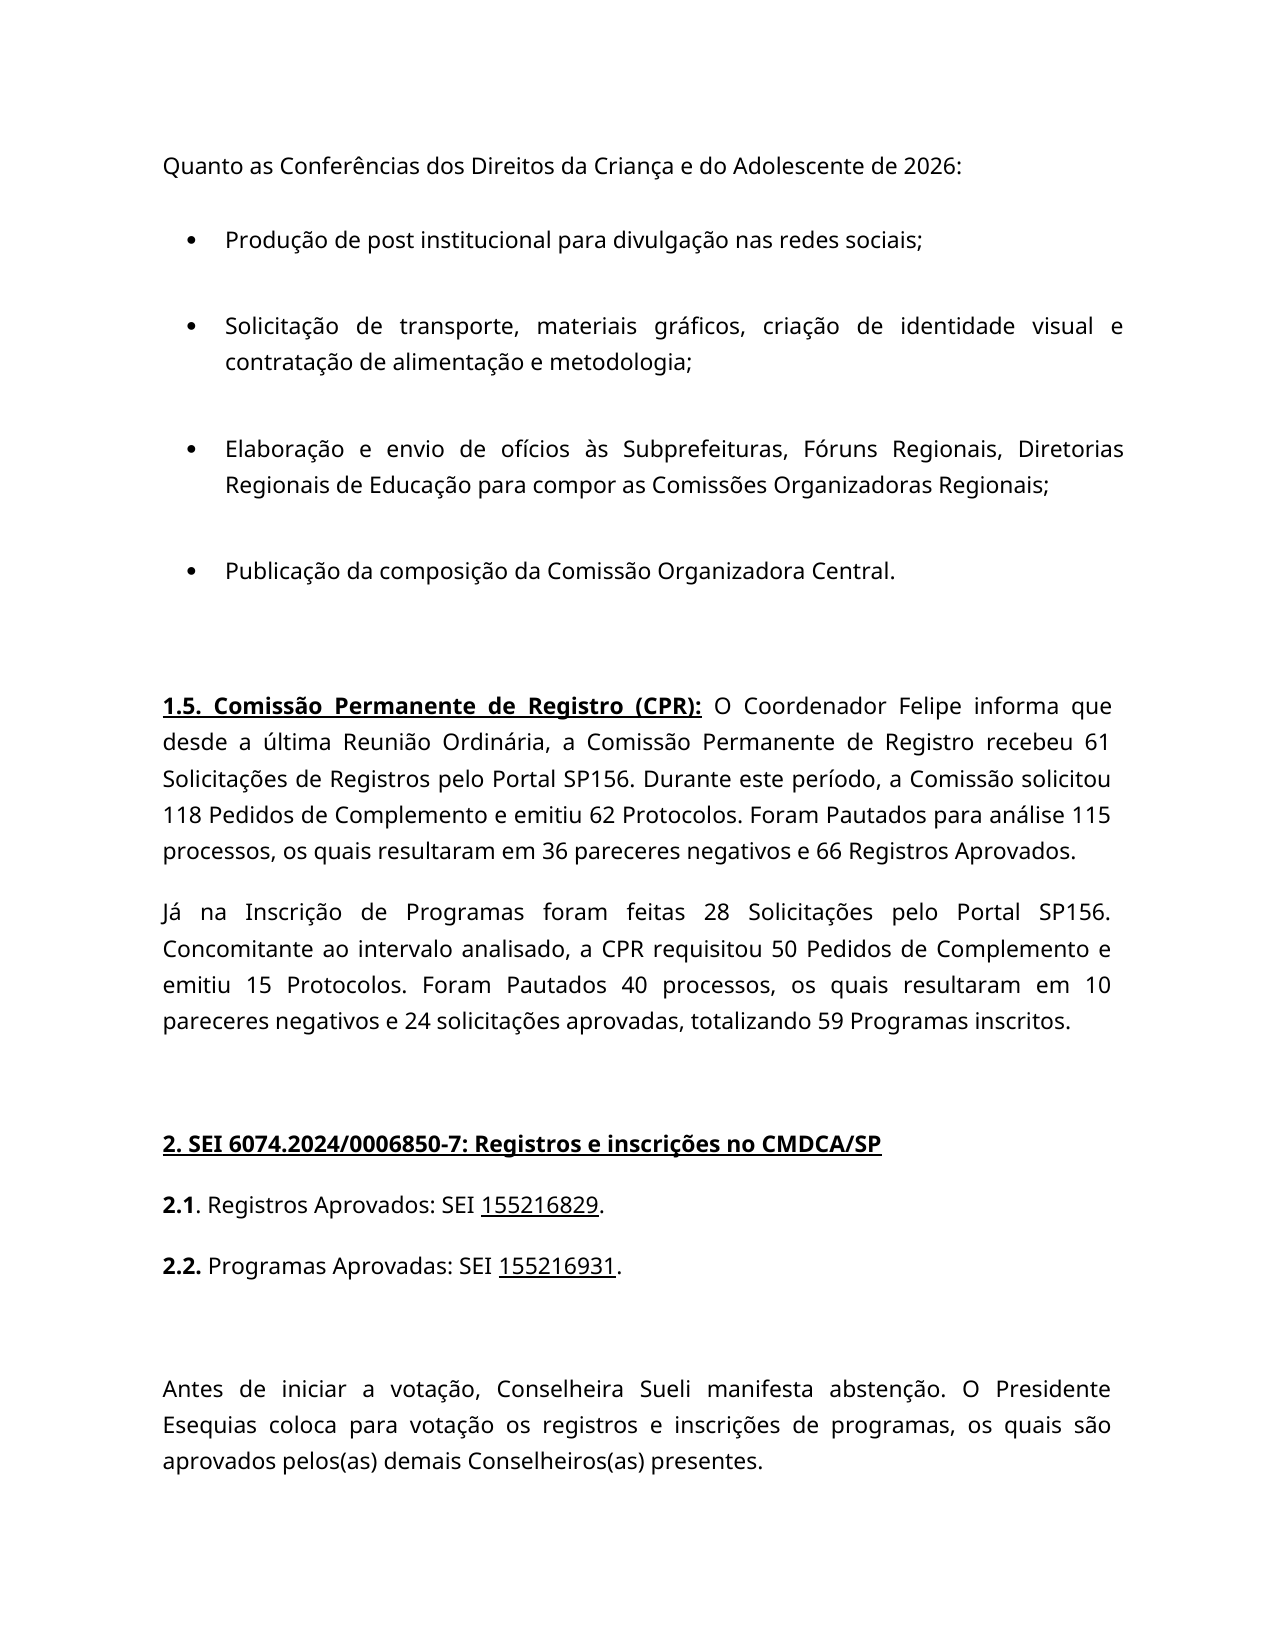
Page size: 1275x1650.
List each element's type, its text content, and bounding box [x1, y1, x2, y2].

list Produção de post institucional para divulgação nas redes sociais; [187, 224, 1125, 255]
text 2.1. Registros Aprovados: SEI 155216829. [162, 1189, 1112, 1220]
text 2.2. Programas Aprovadas: SEI 155216931. [162, 1250, 1112, 1281]
text Quanto as Conferências dos Direitos da Criança e do Adolescente de 2026: [162, 150, 1112, 181]
list Solicitação de transporte, materiais gráficos, criação de identidade visual e contratação de alimentação e metodologia; [187, 310, 1125, 377]
list Publicação da composição da Comissão Organizadora Central. [187, 555, 1125, 586]
list Elaboração e envio de ofícios às Subprefeituras, Fóruns Regionais, Diretorias Regionais de Educação para compor as Comissões Organizadoras Regionais; [187, 432, 1125, 500]
text 1.5. Comissão Permanente de Registro (CPR): O Coordenador Felipe informa que desde a última Reunião Ordinária, a Comissão Permanente de Registro recebeu 61 Solicitações de Registros pelo Portal SP156. Durante este período, a Comissão solicitou 118 Pedidos de Complemento e emitiu 62 Protocolos. Foram Pautados para análise 115 processos, os quais resultaram em 36 pareceres negativos e 66 Registros Aprovados. [162, 690, 1112, 866]
text 2. SEI 6074.2024/0006850-7: Registros e inscrições no CMDCA/SP [162, 1127, 1112, 1159]
text Antes de iniciar a votação, Conselheira Sueli manifesta abstenção. O Presidente Esequias coloca para votação os registros e inscrições de programas, os quais são aprovados pelos(as) demais Conselheiros(as) presentes. [162, 1372, 1112, 1476]
text Já na Inscrição de Programas foram feitas 28 Solicitações pelo Portal SP156. Concomitante ao intervalo analisado, a CPR requisitou 50 Pedidos de Complemento e emitiu 15 Protocolos. Foram Pautados 40 processos, os quais resultaram em 10 pareceres negativos e 24 solicitações aprovadas, totalizando 59 Programas inscritos. [162, 896, 1112, 1036]
